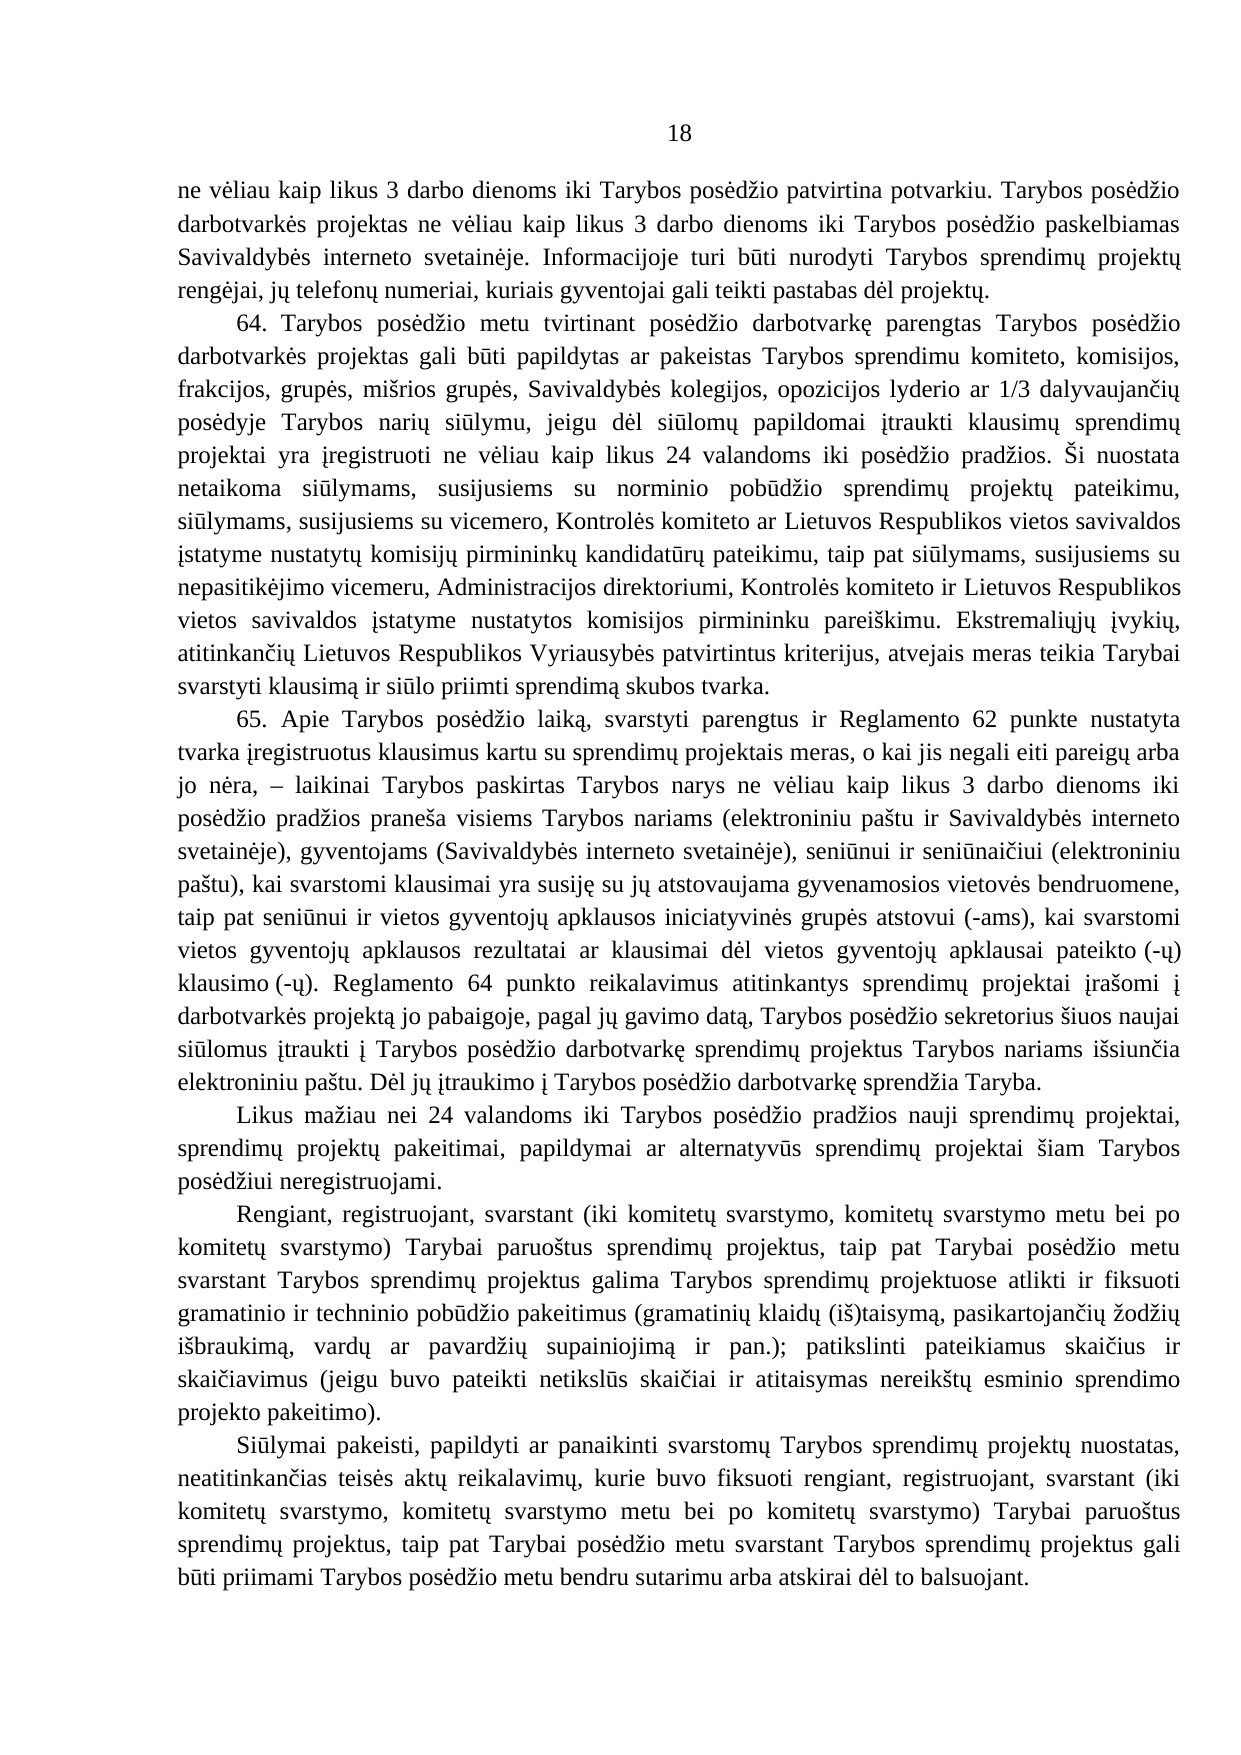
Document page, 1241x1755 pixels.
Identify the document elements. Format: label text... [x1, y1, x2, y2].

text 65. Apie Tarybos posėdžio laiką, svarstyti parengtus ir Reglamento 62 punkte nustatyta tvarka įregistruotus klausimus kartu su sprendimų projektais meras, o kai jis negali eiti pareigų arba jo nėra, – laikinai Tarybos paskirtas Tarybos narys ne vėliau kaip likus 3 darbo dienoms iki posėdžio pradžios praneša visiems Tarybos nariams (elektroniniu paštu ir Savivaldybės interneto svetainėje), gyventojams (Savivaldybės interneto svetainėje), seniūnui ir seniūnaičiui (elektroniniu paštu), kai svarstomi klausimai yra susiję su jų atstovaujama gyvenamosios vietovės bendruomene, taip pat seniūnui ir vietos gyventojų apklausos iniciatyvinės grupės atstovui (-ams), kai svarstomi vietos gyventojų apklausos rezultatai ar klausimai dėl vietos gyventojų apklausai pateikto (-ų) klausimo (-ų). Reglamento 64 punkto reikalavimus atitinkantys sprendimų projektai įrašomi į darbotvarkės projektą jo pabaigoje, pagal jų gavimo datą, Tarybos posėdžio sekretorius šiuos naujai siūlomus įtraukti į Tarybos posėdžio darbotvarkę sprendimų projektus Tarybos nariams išsiunčia elektroniniu paštu. Dėl jų įtraukimo į Tarybos posėdžio darbotvarkę sprendžia Taryba. [177, 704, 1181, 1096]
text Siūlymai pakeisti, papildyti ar panaikinti svarstomų Tarybos sprendimų projektų nuostatas, neatitinkančias teisės aktų reikalavimų, kurie buvo fiksuoti rengiant, registruojant, svarstant (iki komitetų svarstymo, komitetų svarstymo metu bei po komitetų svarstymo) Tarybai paruoštus sprendimų projektus, taip pat Tarybai posėdžio metu svarstant Tarybos sprendimų projektus gali būti priimami Tarybos posėdžio metu bendru sutarimu arba atskirai dėl to balsuojant. [177, 1430, 1181, 1591]
text Rengiant, registruojant, svarstant (iki komitetų svarstymo, komitetų svarstymo metu bei po komitetų svarstymo) Tarybai paruoštus sprendimų projektus, taip pat Tarybai posėdžio metu svarstant Tarybos sprendimų projektus galima Tarybos sprendimų projektuose atlikti ir fiksuoti gramatinio ir techninio pobūdžio pakeitimus (gramatinių klaidų (iš)taisymą, pasikartojančių žodžių išbraukimą, vardų ar pavardžių supainiojimą ir pan.); patikslinti pateikiamus skaičius ir skaičiavimus (jeigu buvo pateikti netikslūs skaičiai ir atitaisymas nereikštų esminio sprendimo projekto pakeitimo). [177, 1199, 1181, 1426]
text Likus mažiau nei 24 valandoms iki Tarybos posėdžio pradžios nauji sprendimų projektai, sprendimų projektų pakeitimai, papildymai ar alternatyvūs sprendimų projektai šiam Tarybos posėdžiui neregistruojami. [177, 1100, 1181, 1195]
text ne vėliau kaip likus 3 darbo dienoms iki Tarybos posėdžio patvirtina potvarkiu. Tarybos posėdžio darbotvarkės projektas ne vėliau kaip likus 3 darbo dienoms iki Tarybos posėdžio paskelbiamas Savivaldybės interneto svetainėje. Informacijoje turi būti nurodyti Tarybos sprendimų projektų rengėjai, jų telefonų numeriai, kuriais gyventojai gali teikti pastabas dėl projektų. [177, 176, 1181, 303]
text 64. Tarybos posėdžio metu tvirtinant posėdžio darbotvarkę parengtas Tarybos posėdžio darbotvarkės projektas gali būti papildytas ar pakeistas Tarybos sprendimu komiteto, komisijos, frakcijos, grupės, mišrios grupės, Savivaldybės kolegijos, opozicijos lyderio ar 1/3 dalyvaujančių posėdyje Tarybos narių siūlymu, jeigu dėl siūlomų papildomai įtraukti klausimų sprendimų projektai yra įregistruoti ne vėliau kaip likus 24 valandoms iki posėdžio pradžios. Ši nuostata netaikoma siūlymams, susijusiems su norminio pobūdžio sprendimų projektų pateikimu, siūlymams, susijusiems su vicemero, Kontrolės komiteto ar Lietuvos Respublikos vietos savivaldos įstatyme nustatytų komisijų pirmininkų kandidatūrų pateikimu, taip pat siūlymams, susijusiems su nepasitikėjimo vicemeru, Administracijos direktoriumi, Kontrolės komiteto ir Lietuvos Respublikos vietos savivaldos įstatyme nustatytos komisijos pirmininku pareiškimu. Ekstremaliųjų įvykių, atitinkančių Lietuvos Respublikos Vyriausybės patvirtintus kriterijus, atvejais meras teikia Tarybai svarstyti klausimą ir siūlo priimti sprendimą skubos tvarka. [177, 308, 1181, 700]
